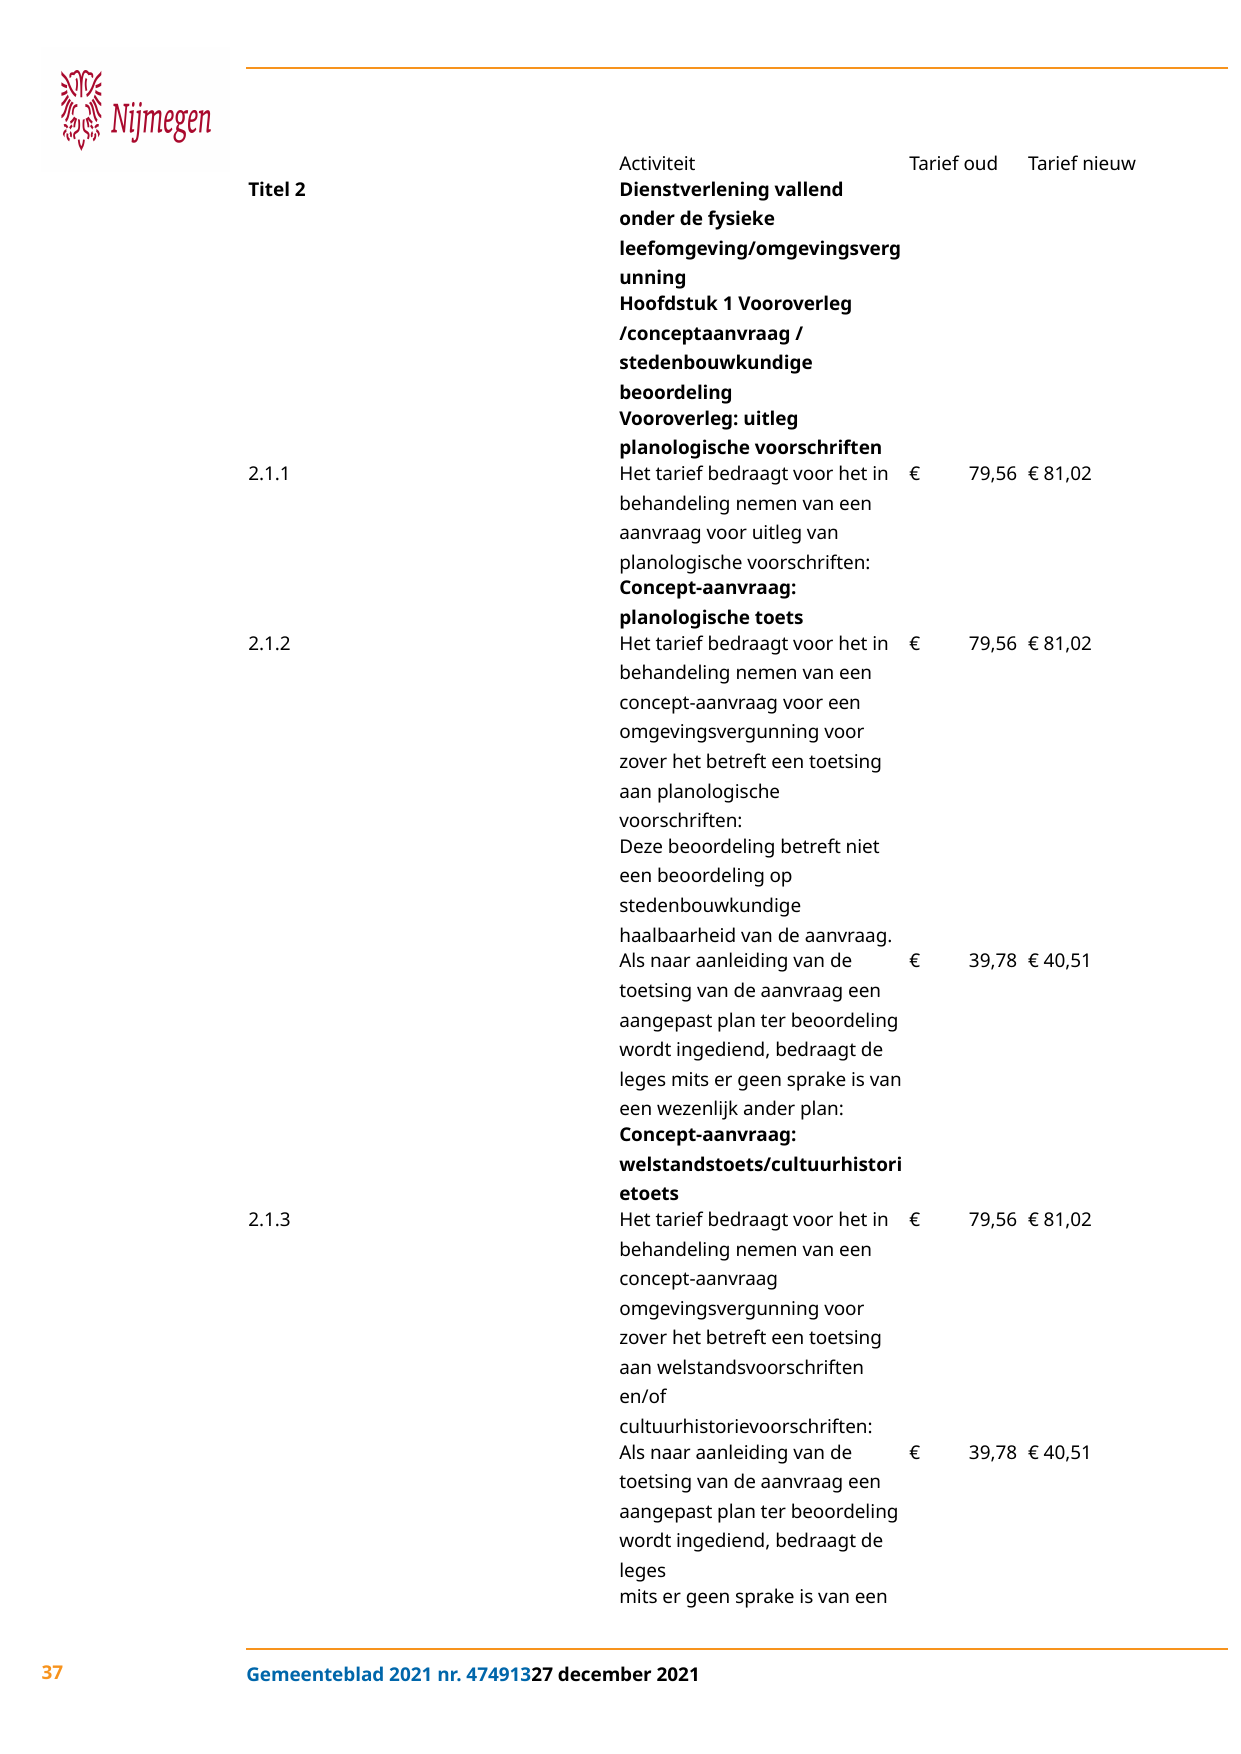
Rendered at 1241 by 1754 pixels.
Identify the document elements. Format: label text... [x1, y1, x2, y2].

table_cell Hoofdstuk 1 Vooroverleg /conceptaanvraag / stedenbouwkundige beoordeling [619, 290, 904, 405]
table_cell [495, 405, 619, 460]
table_cell [372, 948, 495, 1121]
table_cell [372, 833, 495, 948]
table_cell [248, 1121, 372, 1206]
table_cell [372, 1439, 495, 1583]
table_cell [495, 948, 619, 1121]
table_cell [1028, 176, 1152, 290]
table_cell [495, 290, 619, 405]
table_cell [248, 150, 372, 176]
table_cell [1028, 1583, 1152, 1609]
table_cell [904, 405, 1028, 460]
table_cell [1028, 290, 1152, 405]
table_cell [1028, 833, 1152, 948]
table_cell Deze beoordeling betreft niet een beoordeling op stedenbouwkundige haalbaarheid van de aanvraag. [619, 833, 904, 948]
table_cell Als naar aanleiding van de toetsing van de aanvraag een aangepast plan ter beoordeling wordt ingediend, bedraagt de leges mits er geen sprake is van een wezenlijk ander plan: [619, 948, 904, 1121]
table_cell Titel 2 [248, 176, 372, 290]
table_header [904, 95, 1028, 150]
table_cell Tarief nieuw [1028, 150, 1152, 176]
table_header [372, 95, 495, 150]
table_cell [372, 176, 495, 290]
table_cell [495, 1206, 619, 1439]
table_cell Tarief oud [904, 150, 1028, 176]
table_cell € 40,51 [1028, 948, 1152, 1121]
table_cell [248, 1583, 372, 1609]
table_cell [904, 176, 1028, 290]
table_cell [495, 460, 619, 574]
table_cell [372, 575, 495, 630]
table_cell [495, 1439, 619, 1583]
table_cell [495, 1583, 619, 1609]
table_cell Dienstverlening vallend onder de fysieke leefomgeving/omgevingsvergunning [619, 176, 904, 290]
table_cell Als naar aanleiding van de toetsing van de aanvraag een aangepast plan ter beoordeling wordt ingediend, bedraagt de leges [619, 1439, 904, 1583]
table_cell € 79,56 [904, 460, 1028, 574]
table_cell Activiteit [619, 150, 904, 176]
table_cell € 81,02 [1028, 1206, 1152, 1439]
table_cell [904, 1121, 1028, 1206]
table_cell [495, 575, 619, 630]
table_cell [495, 630, 619, 833]
table_cell 2.1.2 [248, 630, 372, 833]
table_cell [248, 290, 372, 405]
table_cell [904, 833, 1028, 948]
table_cell [495, 176, 619, 290]
table_header [495, 95, 619, 150]
table_cell [372, 405, 495, 460]
table_cell € 81,02 [1028, 630, 1152, 833]
table_cell 2.1.3 [248, 1206, 372, 1439]
table_cell € 81,02 [1028, 460, 1152, 574]
table_cell € 79,56 [904, 630, 1028, 833]
table_cell [904, 290, 1028, 405]
table_cell [495, 150, 619, 176]
table_cell Vooroverleg: uitleg planologische voorschriften [619, 405, 904, 460]
table_cell € 79,56 [904, 1206, 1028, 1439]
table_cell € 40,51 [1028, 1439, 1152, 1583]
table_cell [1028, 405, 1152, 460]
table_cell [372, 1206, 495, 1439]
table_cell [372, 630, 495, 833]
table_cell Concept-aanvraag: planologische toets [619, 575, 904, 630]
table_cell [372, 1121, 495, 1206]
table_cell 2.1.1 [248, 460, 372, 574]
table_cell [372, 150, 495, 176]
table_cell [372, 1583, 495, 1609]
table_cell Concept-aanvraag: welstandstoets/cultuurhistorietoets [619, 1121, 904, 1206]
table_cell Het tarief bedraagt voor het in behandeling nemen van een concept-aanvraag voor een omgevingsvergunning voor zover het betreft een toetsing aan planologische voorschriften: [619, 630, 904, 833]
table_cell [1028, 575, 1152, 630]
table_cell mits er geen sprake is van een [619, 1583, 904, 1609]
table_cell € 39,78 [904, 948, 1028, 1121]
table_cell [372, 460, 495, 574]
table_cell [904, 1583, 1028, 1609]
table_cell [248, 405, 372, 460]
table_cell € 39,78 [904, 1439, 1028, 1583]
table_cell Het tarief bedraagt voor het in behandeling nemen van een aanvraag voor uitleg van planologische voorschriften: [619, 460, 904, 574]
table_cell [248, 948, 372, 1121]
picture [41, 47, 231, 172]
table_cell [904, 575, 1028, 630]
table_cell [248, 575, 372, 630]
table_header [1028, 95, 1152, 150]
table_cell [248, 1439, 372, 1583]
table_cell [495, 1121, 619, 1206]
table_cell Het tarief bedraagt voor het in behandeling nemen van een concept-aanvraag omgevingsvergunning voor zover het betreft een toetsing aan welstandsvoorschriften en/of cultuurhistorievoorschriften: [619, 1206, 904, 1439]
table_cell [1028, 1121, 1152, 1206]
table_cell [248, 833, 372, 948]
table_cell [372, 290, 495, 405]
table_header [619, 95, 904, 150]
table_header [248, 95, 372, 150]
table_cell [495, 833, 619, 948]
